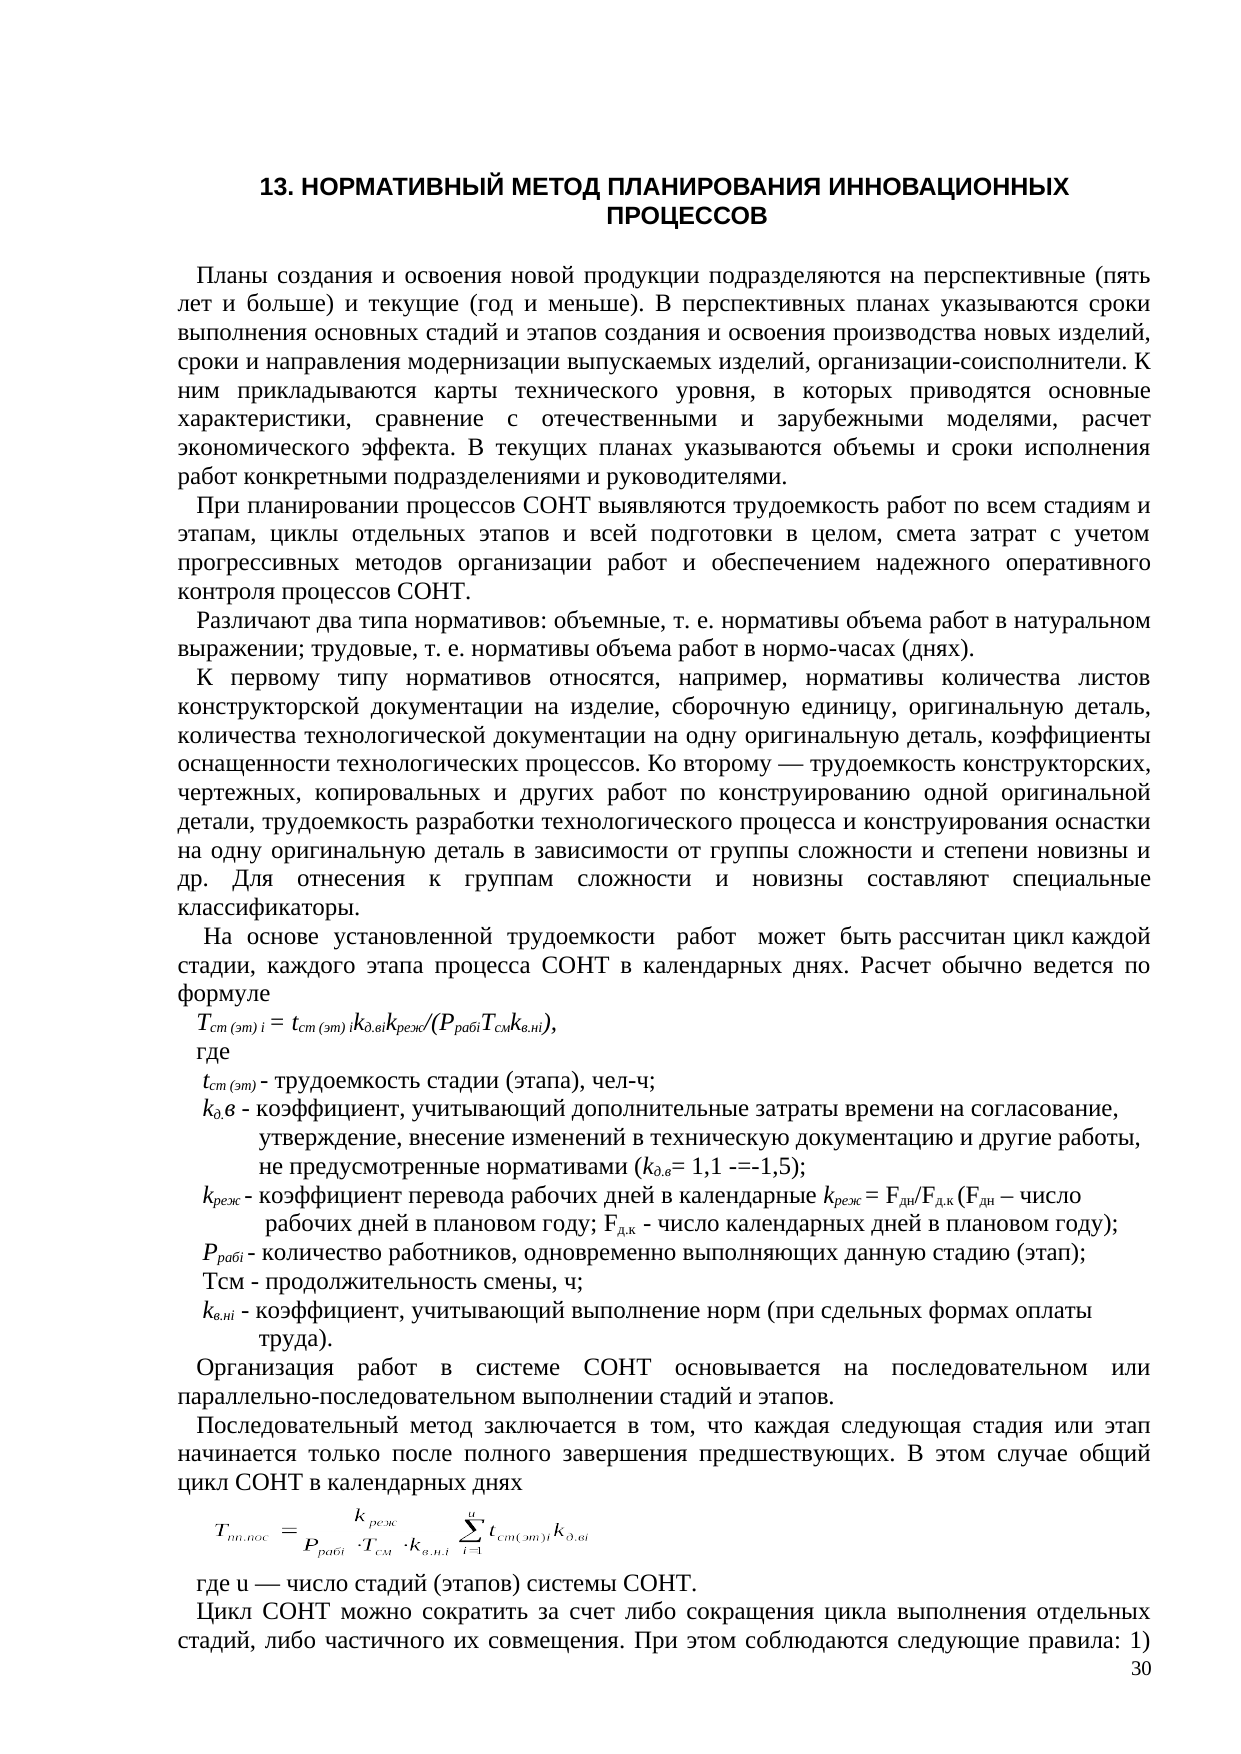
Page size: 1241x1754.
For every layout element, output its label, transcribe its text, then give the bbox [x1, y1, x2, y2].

text Pрабi - количество работников, одновременно выполняющих данную стадию (этап); [177, 1237, 1152, 1266]
text Планы создания и освоения новой продукции подразделяются на перспективные (пять лет и больше) и текущие (год и меньше). В перспективных планах указываются сроки выполнения основных стадий и этапов создания и освоения производства новых изделий, сроки и направления модернизации выпускаемых изделий, организации-соисполнители. К ним прикладываются карты технического уровня, в которых приводятся основные характеристики, сравнение с отечественными и зарубежными моделями, расчет экономического эффекта. В текущих планах указываются объемы и сроки исполнения работ конкретными подразделениями и руководителями. [177, 260, 1152, 490]
text где u — число стадий (этапов) системы СОНТ. [177, 1568, 1152, 1596]
text рабочих дней в плановом году; Fд.к - число календарных дней в плановом году); [177, 1208, 1152, 1237]
text Цикл СОНТ можно сократить за счет либо сокращения цикла выполнения отдельных стадий, либо частичного их совмещения. При этом соблюдаются следующие правила: 1) [177, 1596, 1152, 1654]
text не предусмотренные нормативами (kд.в= 1,1 -=-1,5); [177, 1151, 1152, 1180]
text где [177, 1036, 1152, 1065]
text Tсм - продолжительность смены, ч; [177, 1266, 1152, 1295]
text Tст (эт) i = tст (эт) ikд.вikреж/(PрабiTсмkв.нi), [177, 1007, 1152, 1036]
text kд.в - коэффициент, учитывающий дополнительные затраты времени на согласование, [177, 1093, 1152, 1122]
text kв.нi - коэффициент, учитывающий выполнение норм (при сдельных формах оплаты [177, 1295, 1152, 1323]
text Различают два типа нормативов: объемные, т. е. нормативы объема работ в натуральном выражении; трудовые, т. е. нормативы объема работ в нормо-часах (днях). [177, 605, 1152, 662]
text утверждение, внесение изменений в техническую документацию и другие работы, [177, 1122, 1152, 1151]
text tст (эт) - трудоемкость стадии (этапа), чел-ч; [177, 1065, 1152, 1093]
text Организация работ в системе СОНТ основывается на последовательном или параллельно-последовательном выполнении стадий и этапов. [177, 1352, 1152, 1410]
text К первому типу нормативов относятся, например, нормативы количества листов конструкторской документации на изделие, сборочную единицу, оригинальную деталь, количества технологической документации на одну оригинальную деталь, коэффициенты оснащенности технологических процессов. Ко второму — трудоемкость конструкторских, чертежных, копировальных и других работ по конструированию одной оригинальной детали, трудоемкость разработки технологического процесса и конструирования оснастки на одну оригинальную деталь в зависимости от группы сложности и степени новизны и др. Для отнесения к группам сложности и новизны составляют специальные классификаторы. [177, 662, 1152, 921]
text труда). [177, 1323, 1152, 1352]
subtitle 13. НОРМАТИВНЫЙ МЕТОД ПЛАНИРОВАНИЯ ИННОВАЦИОННЫХ ПРОЦЕССОВ [177, 172, 1152, 229]
text При планировании процессов СОНТ выявляются трудоемкость работ по всем стадиям и этапам, циклы отдельных этапов и всей подготовки в целом, смета затрат с учетом прогрессивных методов организации работ и обеспечением надежного оперативного контроля процессов СОНТ. [177, 490, 1152, 605]
text kреж - коэффициент перевода рабочих дней в календарные kреж = Fдн/Fд.к (Fдн – число [177, 1180, 1152, 1208]
text Последовательный метод заключается в том, что каждая следующая стадия или этап начинается только после полного завершения предшествующих. В этом случае общий цикл СОНТ в календарных днях [177, 1410, 1152, 1496]
text На основе установленной трудоемкости работ может быть рассчитан цикл каждой стадии, каждого этапа процесса СОНТ в календарных днях. Расчет обычно ведется по формуле [177, 921, 1152, 1007]
